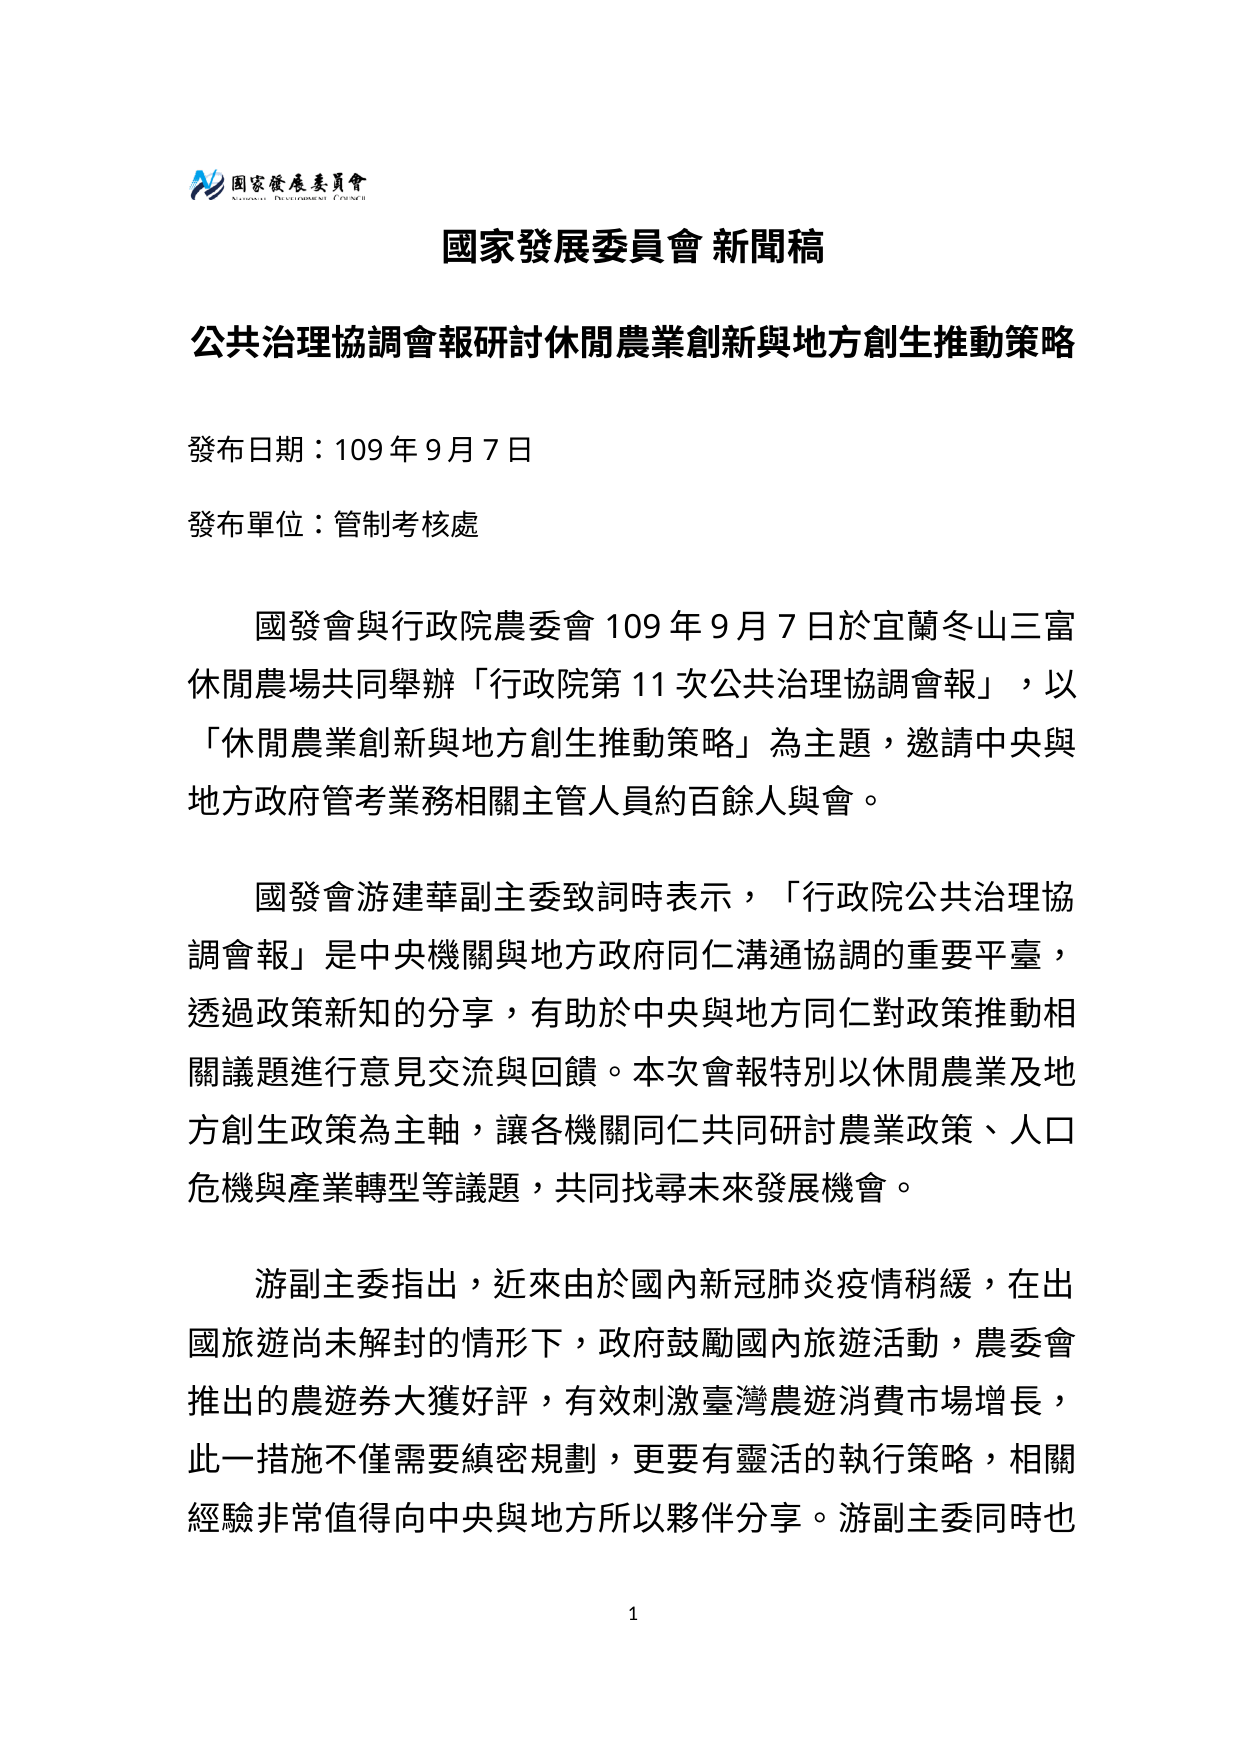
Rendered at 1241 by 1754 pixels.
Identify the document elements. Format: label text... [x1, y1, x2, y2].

text 游副主委指出，近來由於國內新冠肺炎疫情稍緩，在出國旅遊尚未解封的情形下，政府鼓勵國內旅遊活動，農委會推出的農遊券大獲好評，有效刺激臺灣農遊消費市場增長，此一措施不僅需要縝密規劃，更要有靈活的執行策略，相關經驗非常值得向中央與地方所以夥伴分享。游副主委同時也感謝農委會共同辦理本次會報，期盼與會同仁都能滿載而歸。 [187, 1250, 1078, 1542]
text 國發會游建華副主委致詞時表示，「行政院公共治理協調會報」是中央機關與地方政府同仁溝通協調的重要平臺，透過政策新知的分享，有助於中央與地方同仁對政策推動相關議題進行意見交流與回饋。本次會報特別以休閒農業及地方創生政策為主軸，讓各機關同仁共同研討農業政策、人口危機與產業轉型等議題，共同找尋未來發展機會。 [187, 862, 1078, 1212]
text 發布單位：管制考核處 [187, 479, 1078, 554]
text 發布日期：109年 9月7日 [187, 404, 1078, 479]
text 國發會與行政院農委會109年9月7日於宜蘭冬山三富休閒農場共同舉辦「行政院第11次公共治理協調會報」，以「休閒農業創新與地方創生推動策略」為主題，邀請中央與地方政府管考業務相關主管人員約百餘人與會。 [187, 592, 1078, 825]
picture [187, 168, 369, 200]
text 公共治理協調會報研討休閒農業創新與地方創生推動策略 [187, 312, 1078, 367]
text 國家發展委員會 新聞稿 [187, 200, 1078, 275]
